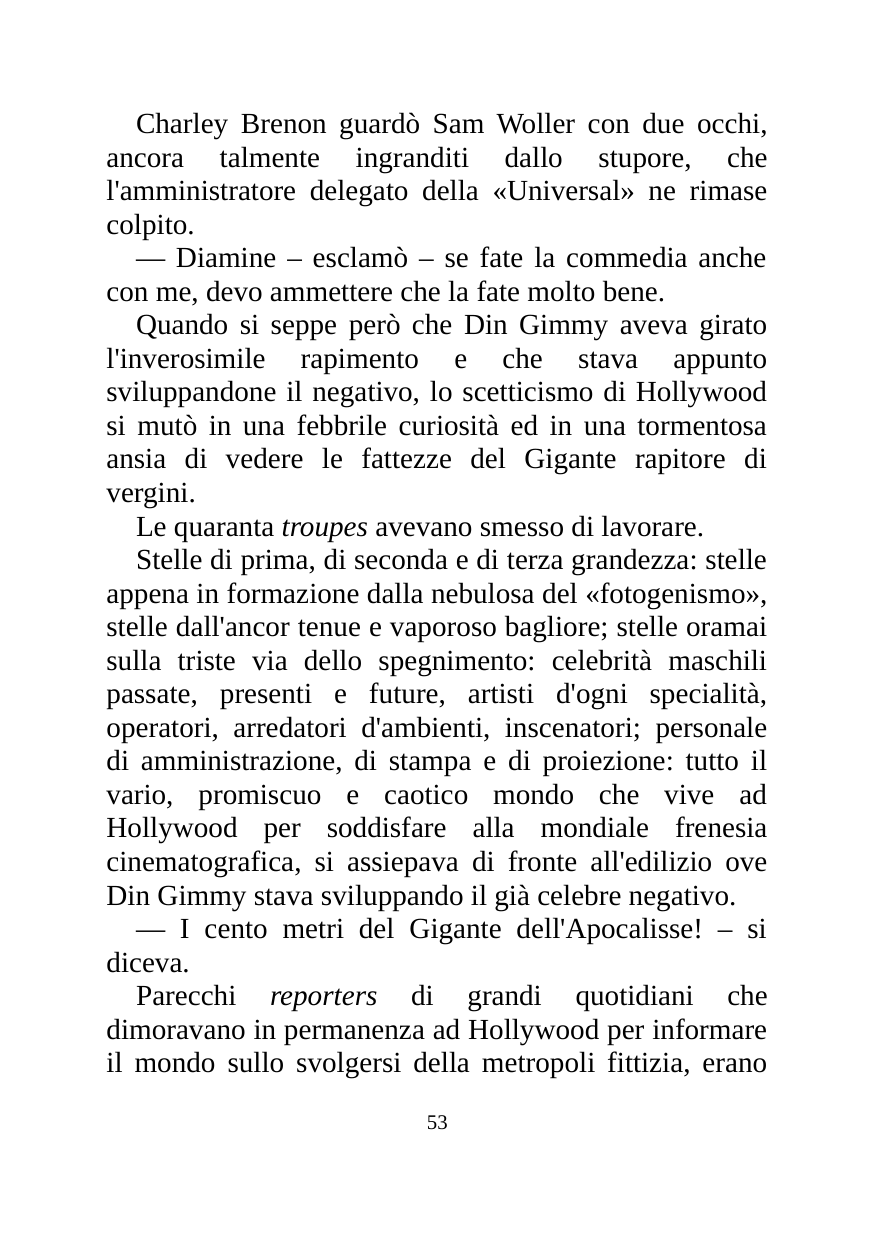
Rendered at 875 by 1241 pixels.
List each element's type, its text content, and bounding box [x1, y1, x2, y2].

text Quando si seppe però che Din Gimmy aveva girato l'inverosimile rapimento e che stava appunto sviluppandone il negativo, lo scetticismo di Hollywood si mutò in una febbrile curiosità ed in una tormentosa ansia di vedere le fattezze del Gigante rapitore di vergini. [106, 307, 768, 509]
text Charley Brenon guardò Sam Woller con due occhi, ancora talmente ingranditi dallo stupore, che l'amministratore delegato della «Universal» ne rimase colpito. [106, 106, 768, 240]
text Le quaranta troupes avevano smesso di lavorare. [106, 509, 768, 542]
text — Diamine – esclamò – se fate la commedia anche con me, devo ammettere che la fate molto bene. [106, 240, 768, 307]
text Stelle di prima, di seconda e di terza grandezza: stelle appena in formazione dalla nebulosa del «fotogenismo», stelle dall'ancor tenue e vaporoso bagliore; stelle oramai sulla triste via dello spegnimento: celebrità maschili passate, presenti e future, artisti d'ogni specialità, operatori, arredatori d'ambienti, inscenatori; personale di amministrazione, di stampa e di proiezione: tutto il vario, promiscuo e caotico mondo che vive ad Hollywood per soddisfare alla mondiale frenesia cinematografica, si assiepava di fronte all'edilizio ove Din Gimmy stava sviluppando il già celebre negativo. [106, 542, 768, 911]
text Parecchi reporters di grandi quotidiani che dimoravano in permanenza ad Hollywood per informare il mondo sullo svolgersi della metropoli fittizia, erano [106, 978, 768, 1079]
text — I cento metri del Gigante dell'Apocalisse! – si diceva. [106, 911, 768, 978]
